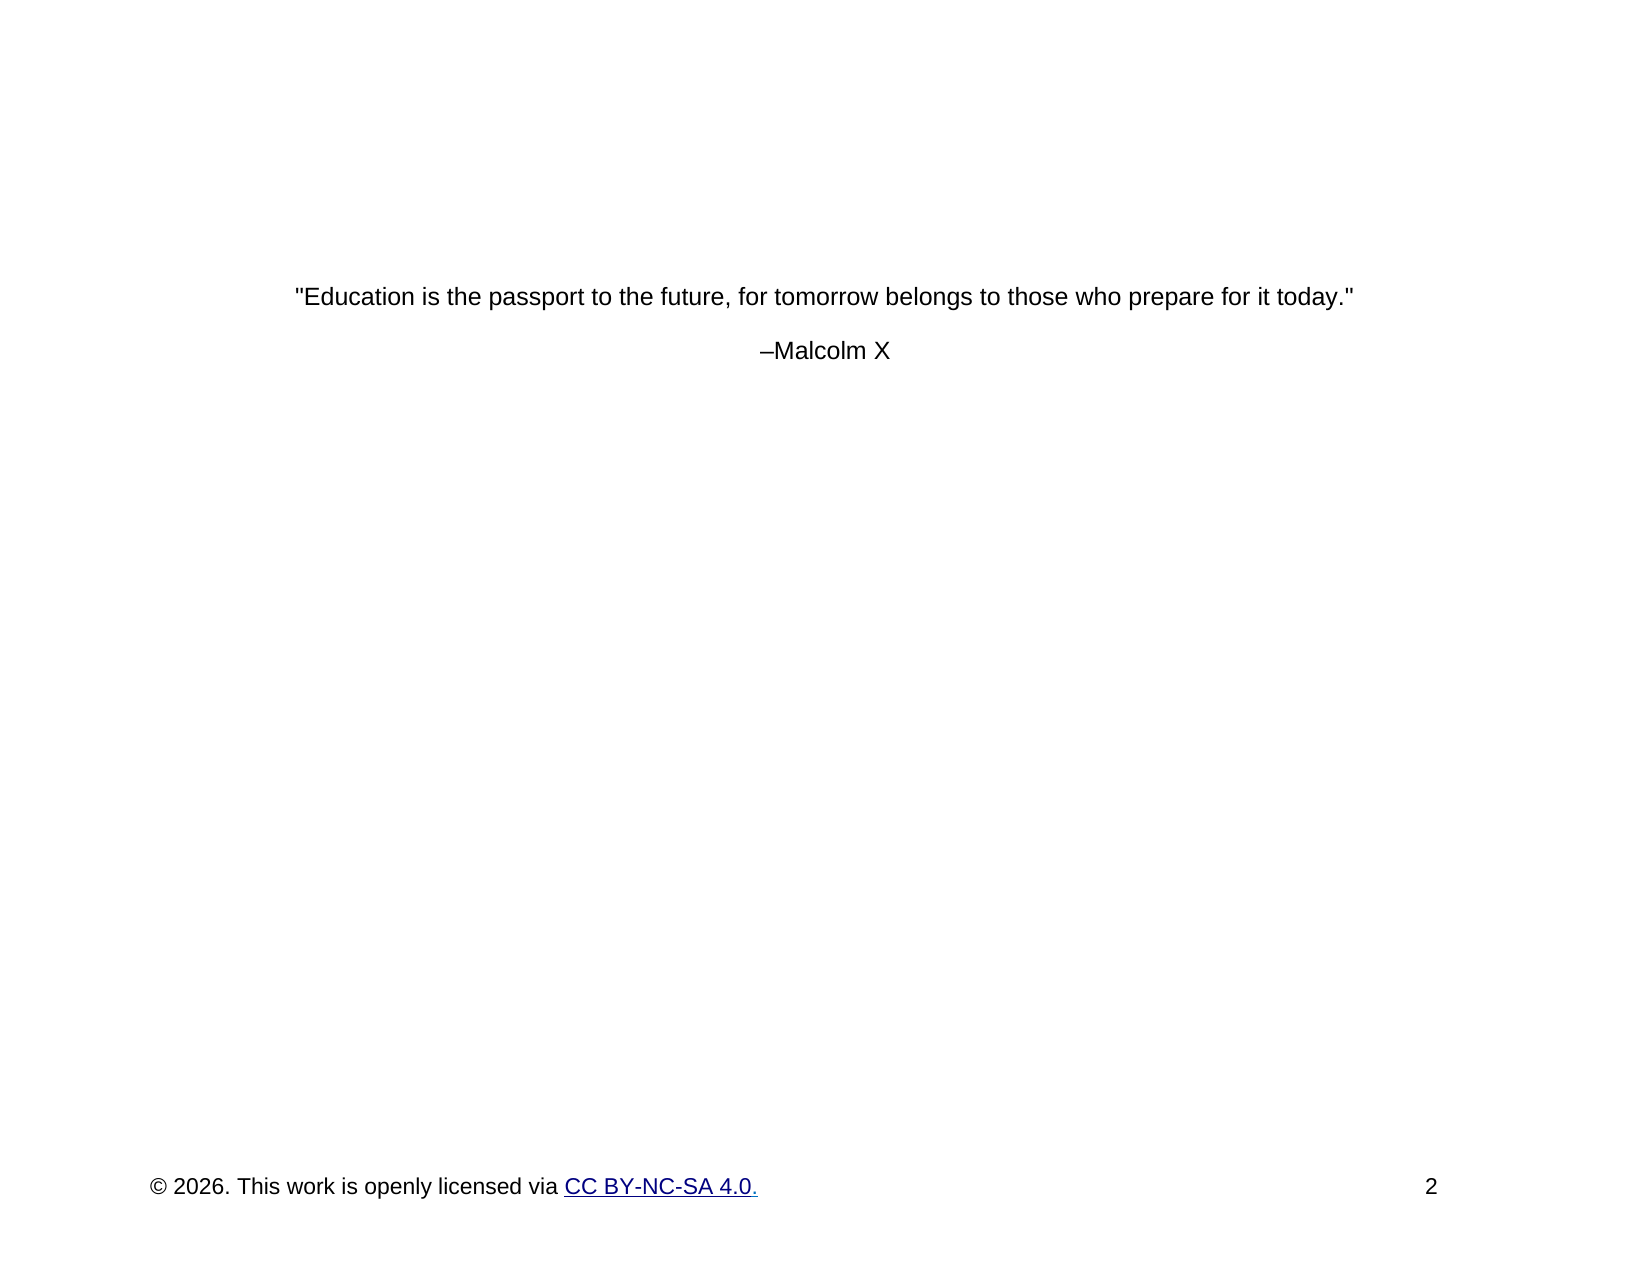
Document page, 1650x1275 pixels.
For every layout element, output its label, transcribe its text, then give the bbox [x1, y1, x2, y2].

text –Malcolm X [150, 336, 1500, 365]
text "Education is the passport to the future, for tomorrow belongs to those who prepare for it today." [150, 282, 1500, 311]
